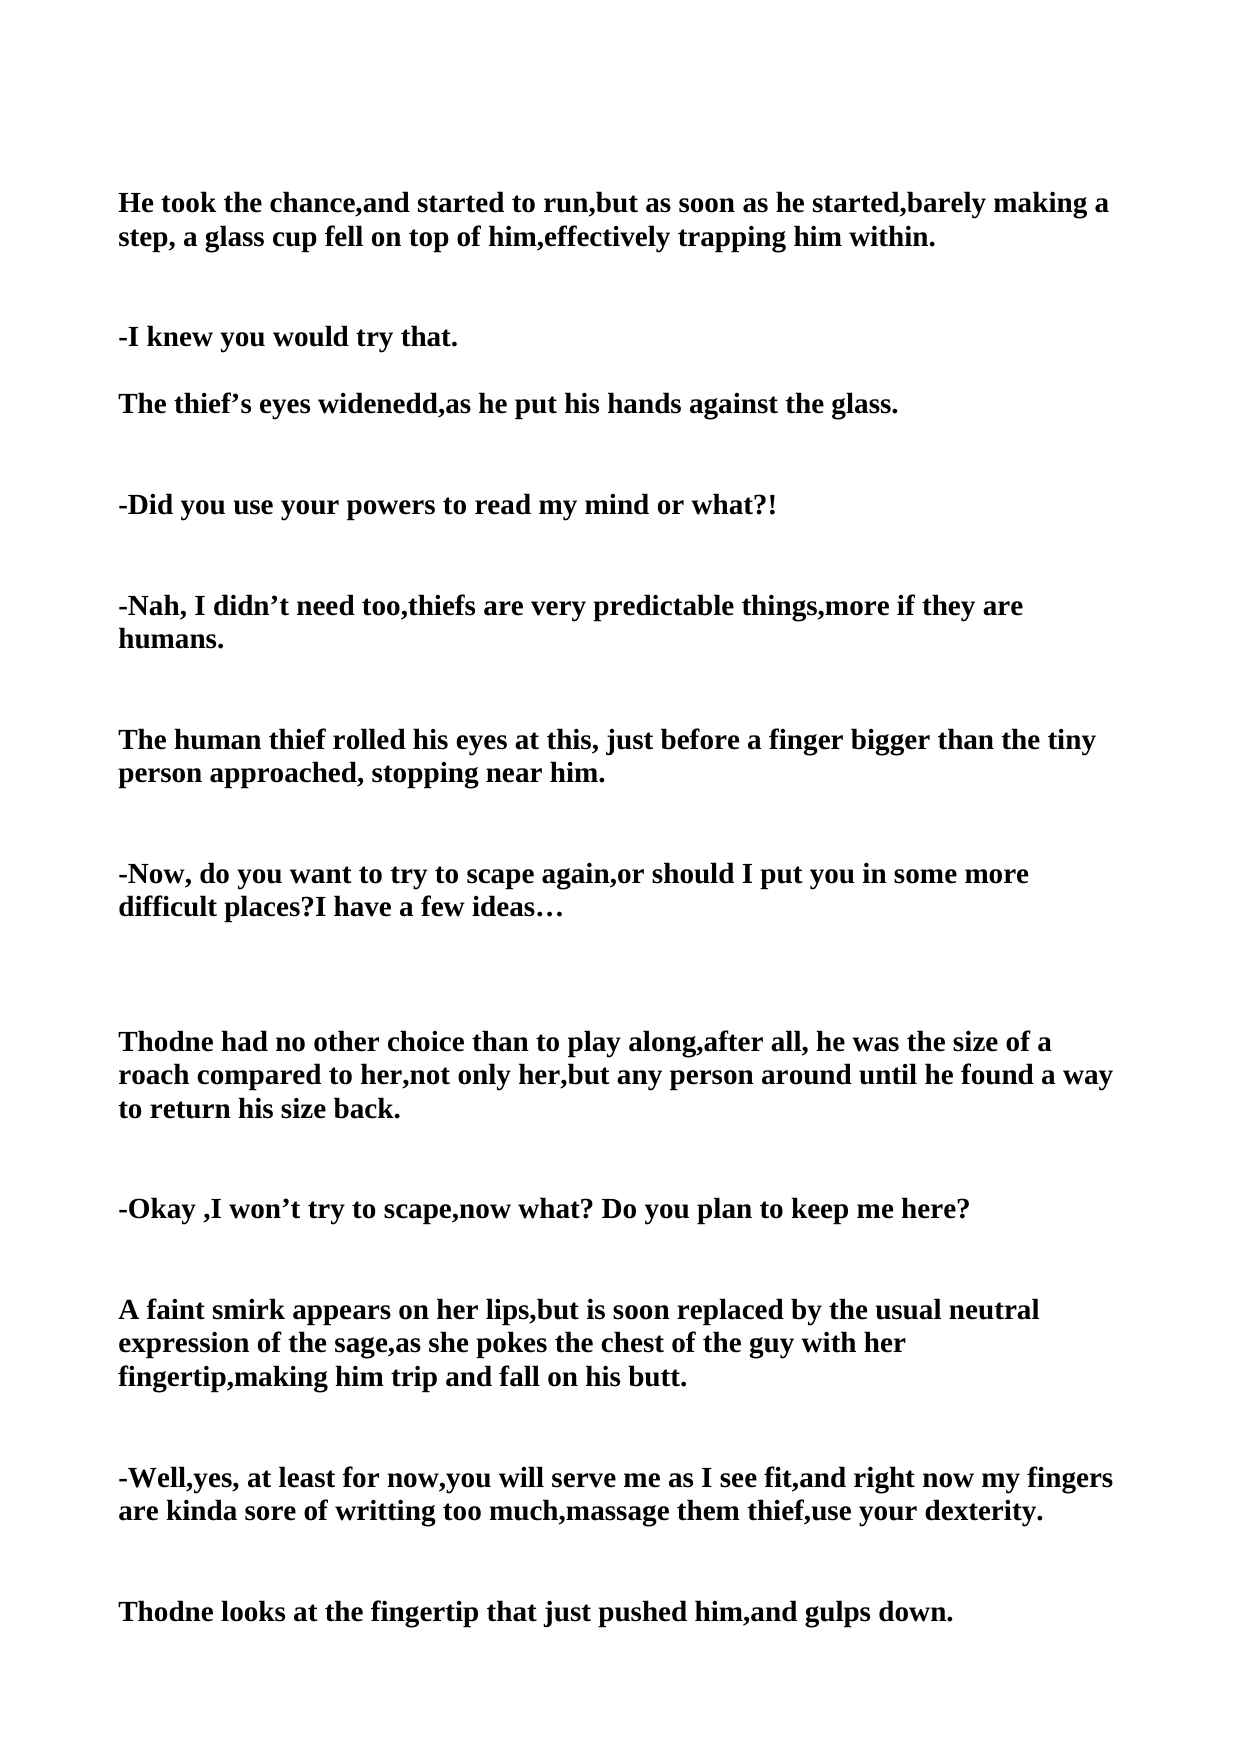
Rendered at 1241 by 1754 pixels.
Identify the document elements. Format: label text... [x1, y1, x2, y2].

text -Did you use your powers to read my mind or what?! [118, 487, 1122, 521]
text -Now, do you want to try to scape again,or should I put you in some more difficult places?I have a few ideas… [118, 856, 1122, 923]
text -Well,yes, at least for now,you will serve me as I see fit,and right now my fingers are kinda sore of writting too much,massage them thief,use your dexterity. [118, 1460, 1122, 1527]
text He took the chance,and started to run,but as soon as he started,barely making a step, a glass cup fell on top of him,effectively trapping him within. [118, 185, 1122, 252]
text Thodne looks at the fingertip that just pushed him,and gulps down. [118, 1594, 1122, 1627]
text -I knew you would try that. [118, 319, 1122, 353]
text -Okay ,I won’t try to scape,now what? Do you plan to keep me here? [118, 1191, 1122, 1225]
text The thief’s eyes widenedd,as he put his hands against the glass. [118, 386, 1122, 420]
text Thodne had no other choice than to play along,after all, he was the size of a roach compared to her,not only her,but any person around until he found a way to return his size back. [118, 1024, 1122, 1124]
text The human thief rolled his eyes at this, just before a finger bigger than the tiny person approached, stopping near him. [118, 722, 1122, 789]
text A faint smirk appears on her lips,but is soon replaced by the usual neutral expression of the sage,as she pokes the chest of the guy with her fingertip,making him trip and fall on his butt. [118, 1292, 1122, 1393]
text -Nah, I didn’t need too,thiefs are very predictable things,more if they are humans. [118, 588, 1122, 655]
